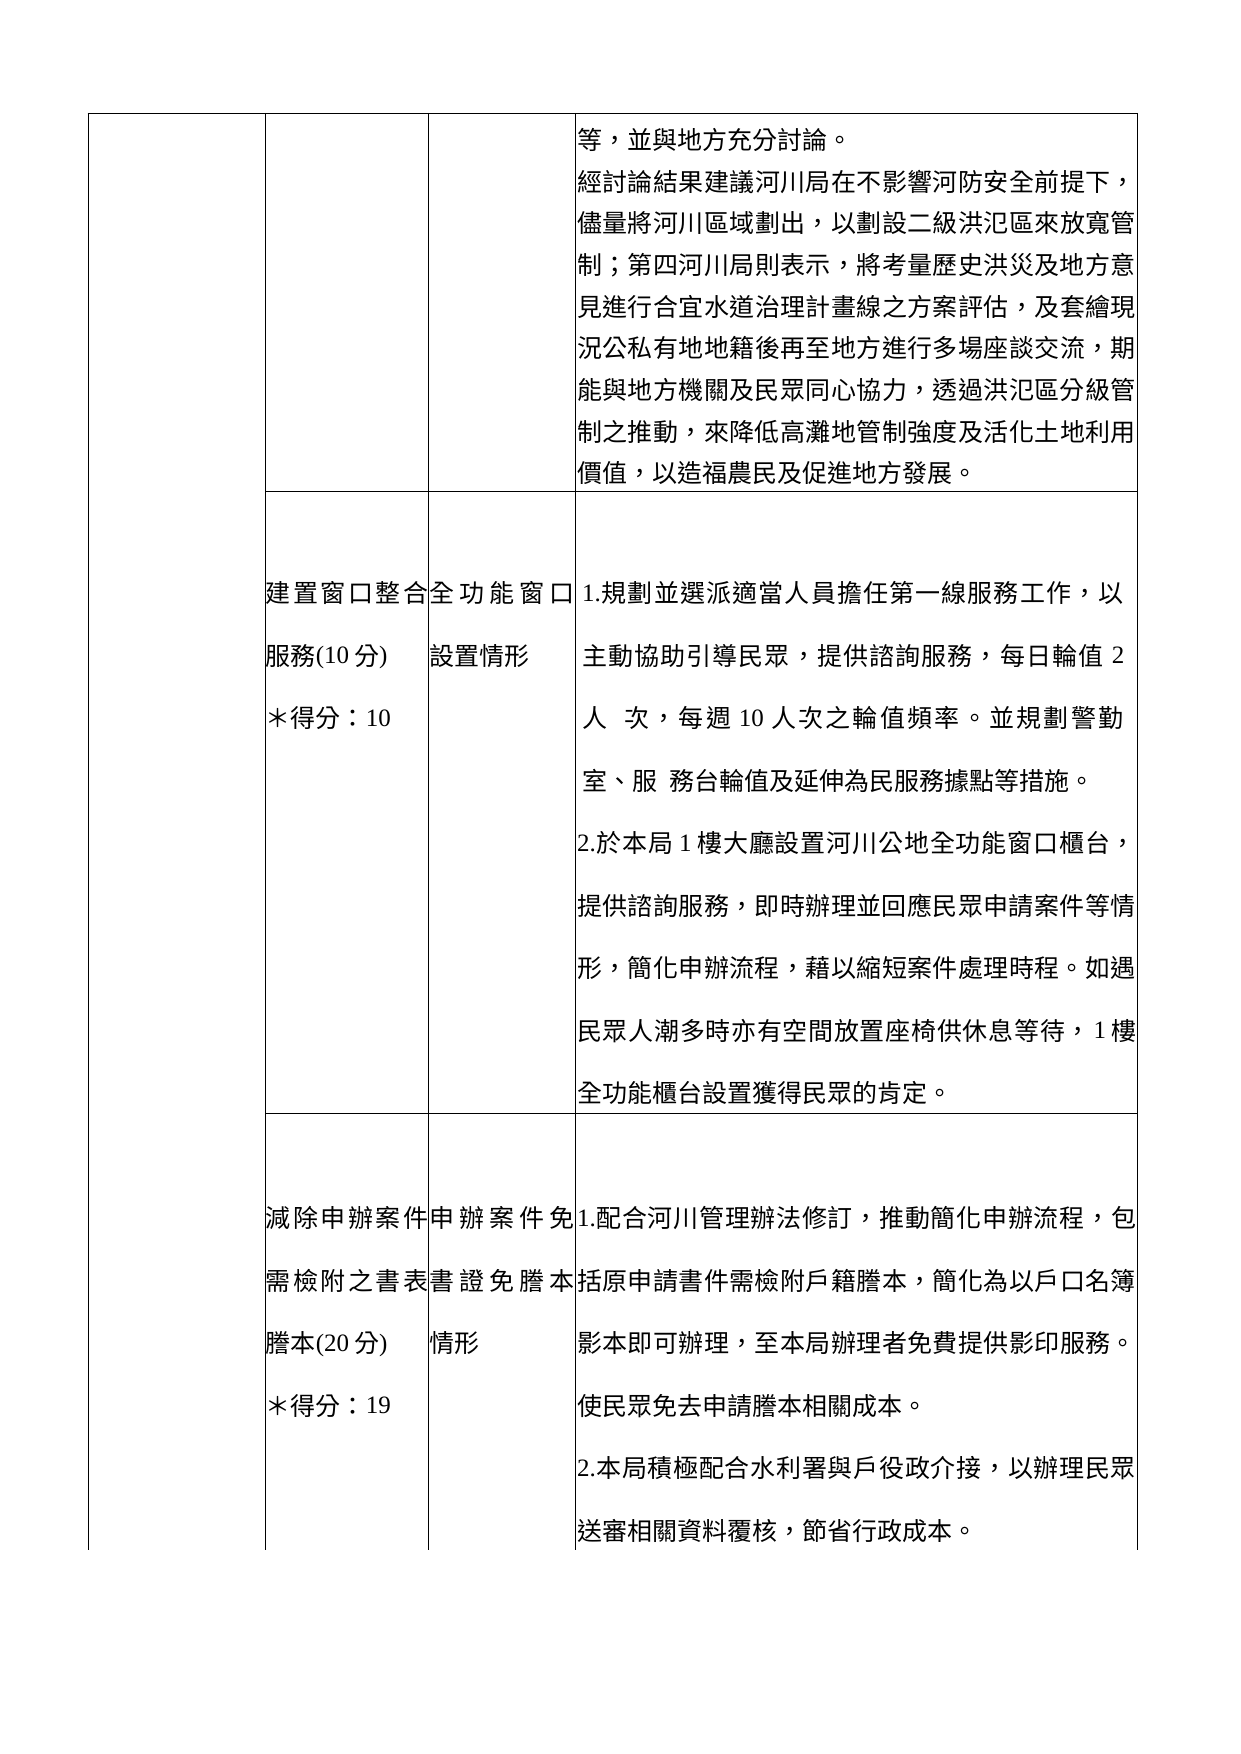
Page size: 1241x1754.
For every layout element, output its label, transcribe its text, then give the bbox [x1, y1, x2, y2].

table_cell [429, 114, 575, 491]
table_cell [89, 114, 265, 1550]
table_cell [266, 114, 428, 491]
table_cell 等，並與地方充分討論。 經討論結果建議河川局在不影響河防安全前提下，儘量將河川區域劃出，以劃設二級洪氾區來放寬管制；第四河川局則表示，將考量歷史洪災及地方意見進行合宜水道治理計畫線之方案評估，及套繪現況公私有地地籍後再至地方進行多場座談交流，期能與地方機關及民眾同心協力，透過洪氾區分級管制之推動，來降低高灘地管制強度及活化土地利用價值，以造福農民及促進地方發展。 [576, 114, 1137, 491]
table_cell 1.配合河川管理辦法修訂，推動簡化申辦流程，包括原申請書件需檢附戶籍謄本，簡化為以戶口名簿影本即可辦理，至本局辦理者免費提供影印服務。使民眾免去申請謄本相關成本。 2.本局積極配合水利署與戶役政介接，以辦理民眾送審相關資料覆核，節省行政成本。 [576, 1114, 1137, 1550]
table_cell 申辦案件免書證免謄本情形 [429, 1114, 575, 1550]
table_cell 建置窗口整合服務(10分) ＊得分：10 [266, 492, 428, 1113]
table_cell 全功能窗口設置情形 [429, 492, 575, 1113]
table_cell 減除申辦案件需檢附之書表謄本(20分) ＊得分：19 [266, 1114, 428, 1550]
table_cell 1.規劃並選派適當人員擔任第一線服務工作，以主動協助引導民眾，提供諮詢服務，每日輪值2人 次，每週10人次之輪值頻率。並規劃警勤室、服 務台輪值及延伸為民服務據點等措施。 2.於本局1樓大廳設置河川公地全功能窗口櫃台，提供諮詢服務，即時辦理並回應民眾申請案件等情形，簡化申辦流程，藉以縮短案件處理時程。如遇民眾人潮多時亦有空間放置座椅供休息等待，1樓全功能櫃台設置獲得民眾的肯定。 [576, 492, 1137, 1113]
